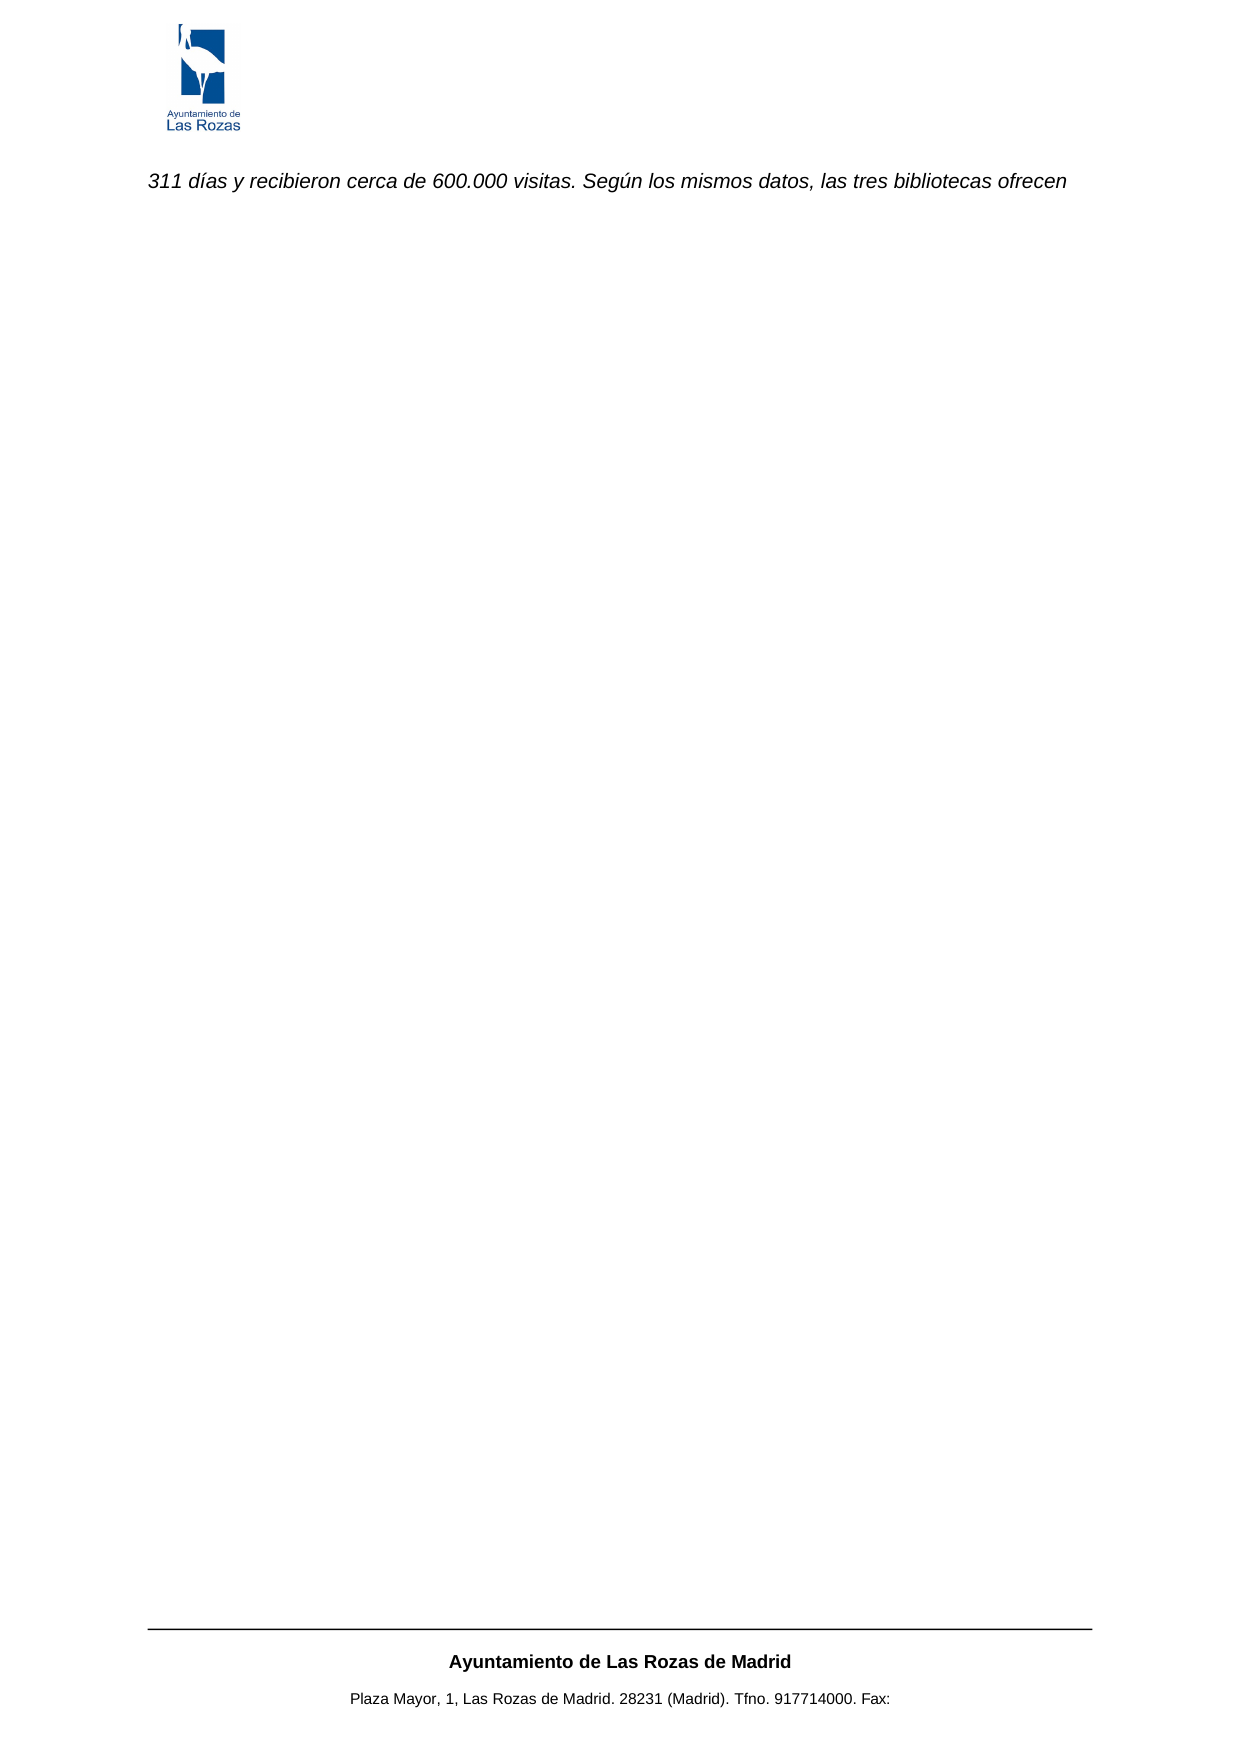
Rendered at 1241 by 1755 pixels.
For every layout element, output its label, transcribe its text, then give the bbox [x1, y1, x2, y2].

text 311 días y recibieron cerca de 600.000 visitas. Según los mismos datos, las tres bibliotecas ofrecen [148, 169, 1093, 193]
